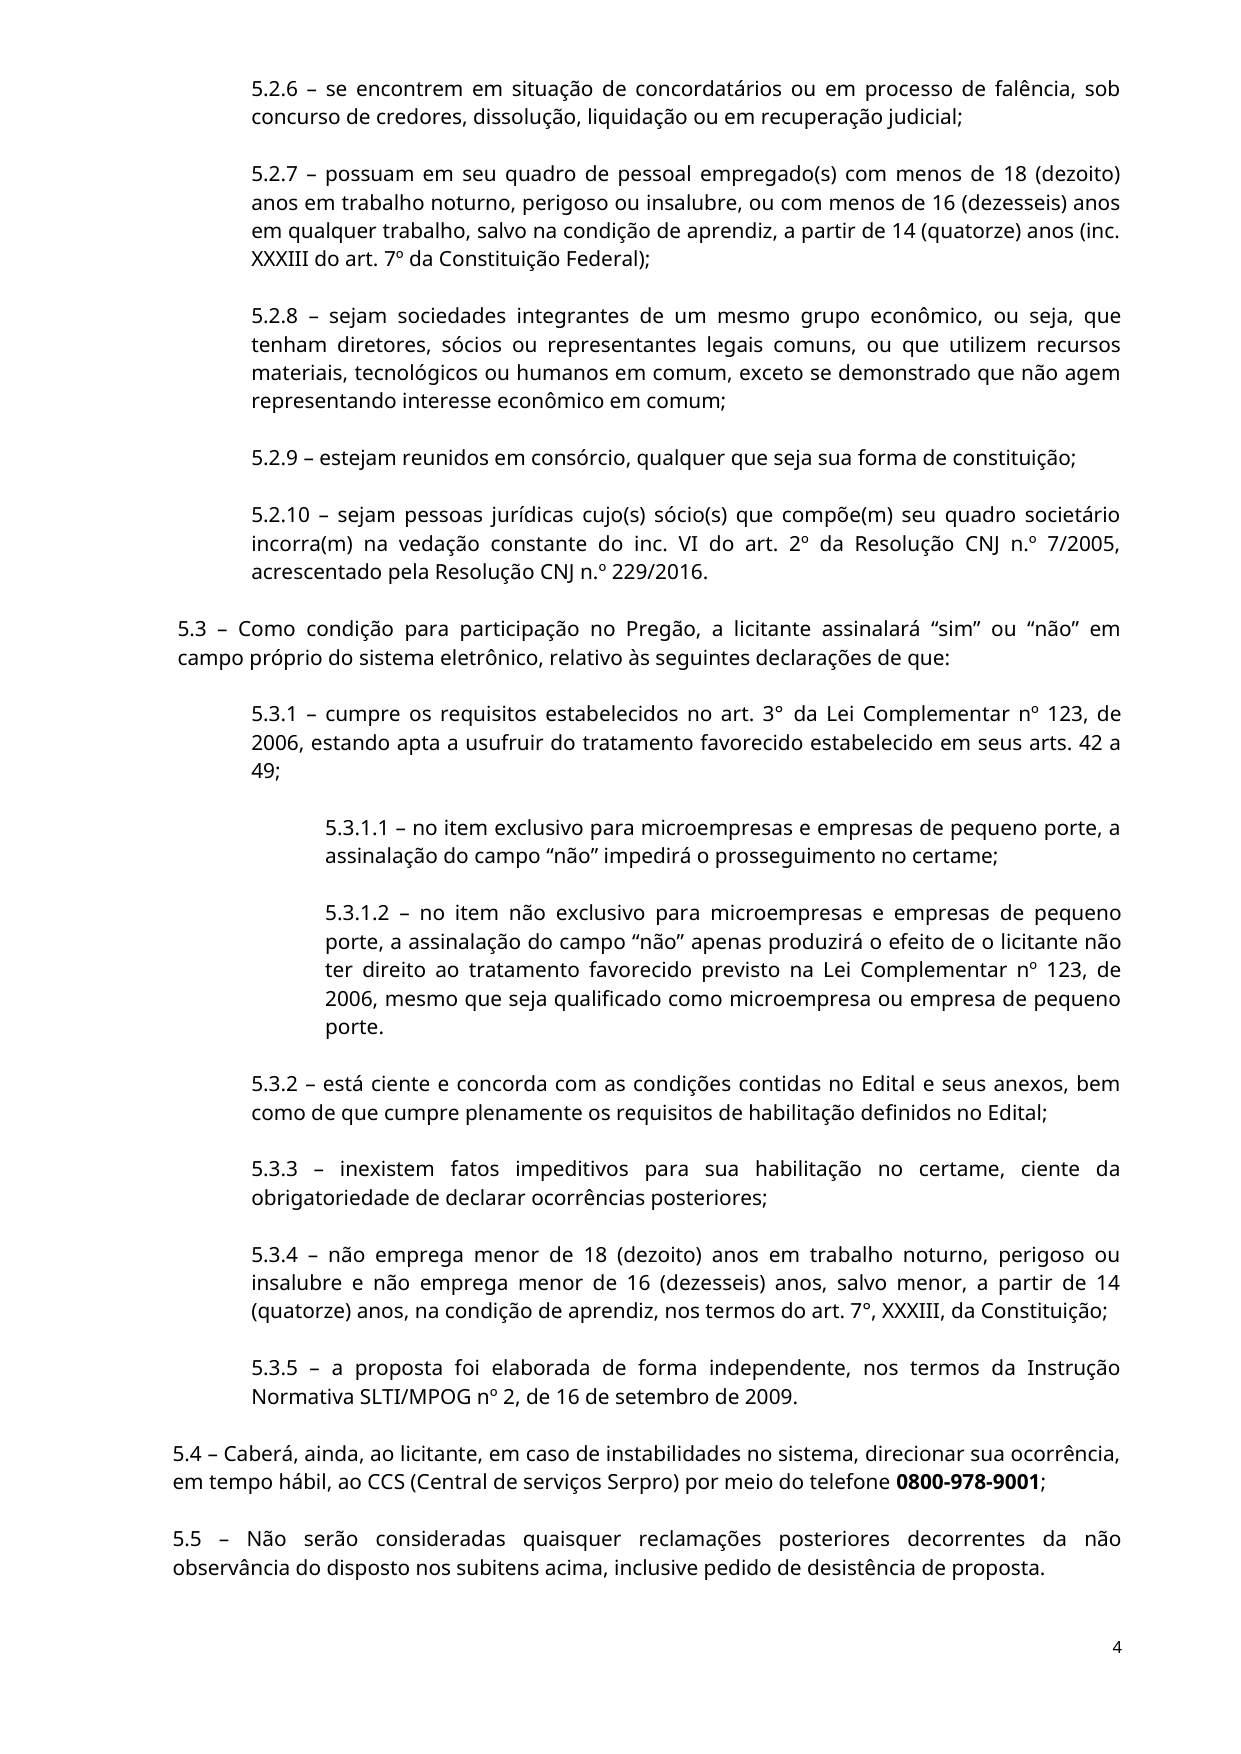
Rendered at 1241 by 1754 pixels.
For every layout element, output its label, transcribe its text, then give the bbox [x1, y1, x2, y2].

text 5.3.1.2 – no item não exclusivo para microempresas e empresas de pequeno porte, a assinalação do campo “não” apenas produzirá o efeito de o licitante não ter direito ao tratamento favorecido previsto na Lei Complementar nº 123, de 2006, mesmo que seja qualificado como microempresa ou empresa de pequeno porte. [325, 898, 1122, 1041]
text 5.3.5 – a proposta foi elaborada de forma independente, nos termos da Instrução Normativa SLTI/MPOG nº 2, de 16 de setembro de 2009. [251, 1353, 1122, 1410]
text 5.2.10 – sejam pessoas jurídicas cujo(s) sócio(s) que compõe(m) seu quadro societário incorra(m) na vedação constante do inc. VI do art. 2º da Resolução CNJ n.º 7/2005, acrescentado pela Resolução CNJ n.º 229/2016. [251, 500, 1122, 586]
text 5.3.4 – não emprega menor de 18 (dezoito) anos em trabalho noturno, perigoso ou insalubre e não emprega menor de 16 (dezesseis) anos, salvo menor, a partir de 14 (quatorze) anos, na condição de aprendiz, nos termos do art. 7°, XXXIII, da Constituição; [251, 1240, 1122, 1325]
text 5.3 – Como condição para participação no Pregão, a licitante assinalará “sim” ou “não” em campo próprio do sistema eletrônico, relativo às seguintes declarações de que: [177, 614, 1122, 671]
text 5.2.8 – sejam sociedades integrantes de um mesmo grupo econômico, ou seja, que tenham diretores, sócios ou representantes legais comuns, ou que utilizem recursos materiais, tecnológicos ou humanos em comum, exceto se demonstrado que não agem representando interesse econômico em comum; [251, 301, 1122, 415]
text 5.4 – Caberá, ainda, ao licitante, em caso de instabilidades no sistema, direcionar sua ocorrência, em tempo hábil, ao CCS (Central de serviços Serpro) por meio do telefone 0800-978-9001; [172, 1439, 1122, 1496]
text 5.2.7 – possuam em seu quadro de pessoal empregado(s) com menos de 18 (dezoito) anos em trabalho noturno, perigoso ou insalubre, ou com menos de 16 (dezesseis) anos em qualquer trabalho, salvo na condição de aprendiz, a partir de 14 (quatorze) anos (inc. XXXIII do art. 7º da Constituição Federal); [251, 159, 1122, 273]
text 5.3.2 – está ciente e concorda com as condições contidas no Edital e seus anexos, bem como de que cumpre plenamente os requisitos de habilitação definidos no Edital; [251, 1069, 1122, 1126]
text 5.2.6 – se encontrem em situação de concordatários ou em processo de falência, sob concurso de credores, dissolução, liquidação ou em recuperação judicial; [251, 74, 1122, 131]
text 5.3.1 – cumpre os requisitos estabelecidos no art. 3° da Lei Complementar nº 123, de 2006, estando apta a usufruir do tratamento favorecido estabelecido em seus arts. 42 a 49; [251, 699, 1122, 785]
text 5.3.1.1 – no item exclusivo para microempresas e empresas de pequeno porte, a assinalação do campo “não” impedirá o prosseguimento no certame; [325, 813, 1122, 870]
text 5.5 – Não serão consideradas quaisquer reclamações posteriores decorrentes da não observância do disposto nos subitens acima, inclusive pedido de desistência de proposta. [172, 1524, 1122, 1581]
text 5.3.3 – inexistem fatos impeditivos para sua habilitação no certame, ciente da obrigatoriedade de declarar ocorrências posteriores; [251, 1154, 1122, 1211]
text 5.2.9 – estejam reunidos em consórcio, qualquer que seja sua forma de constituição; [251, 443, 1122, 472]
